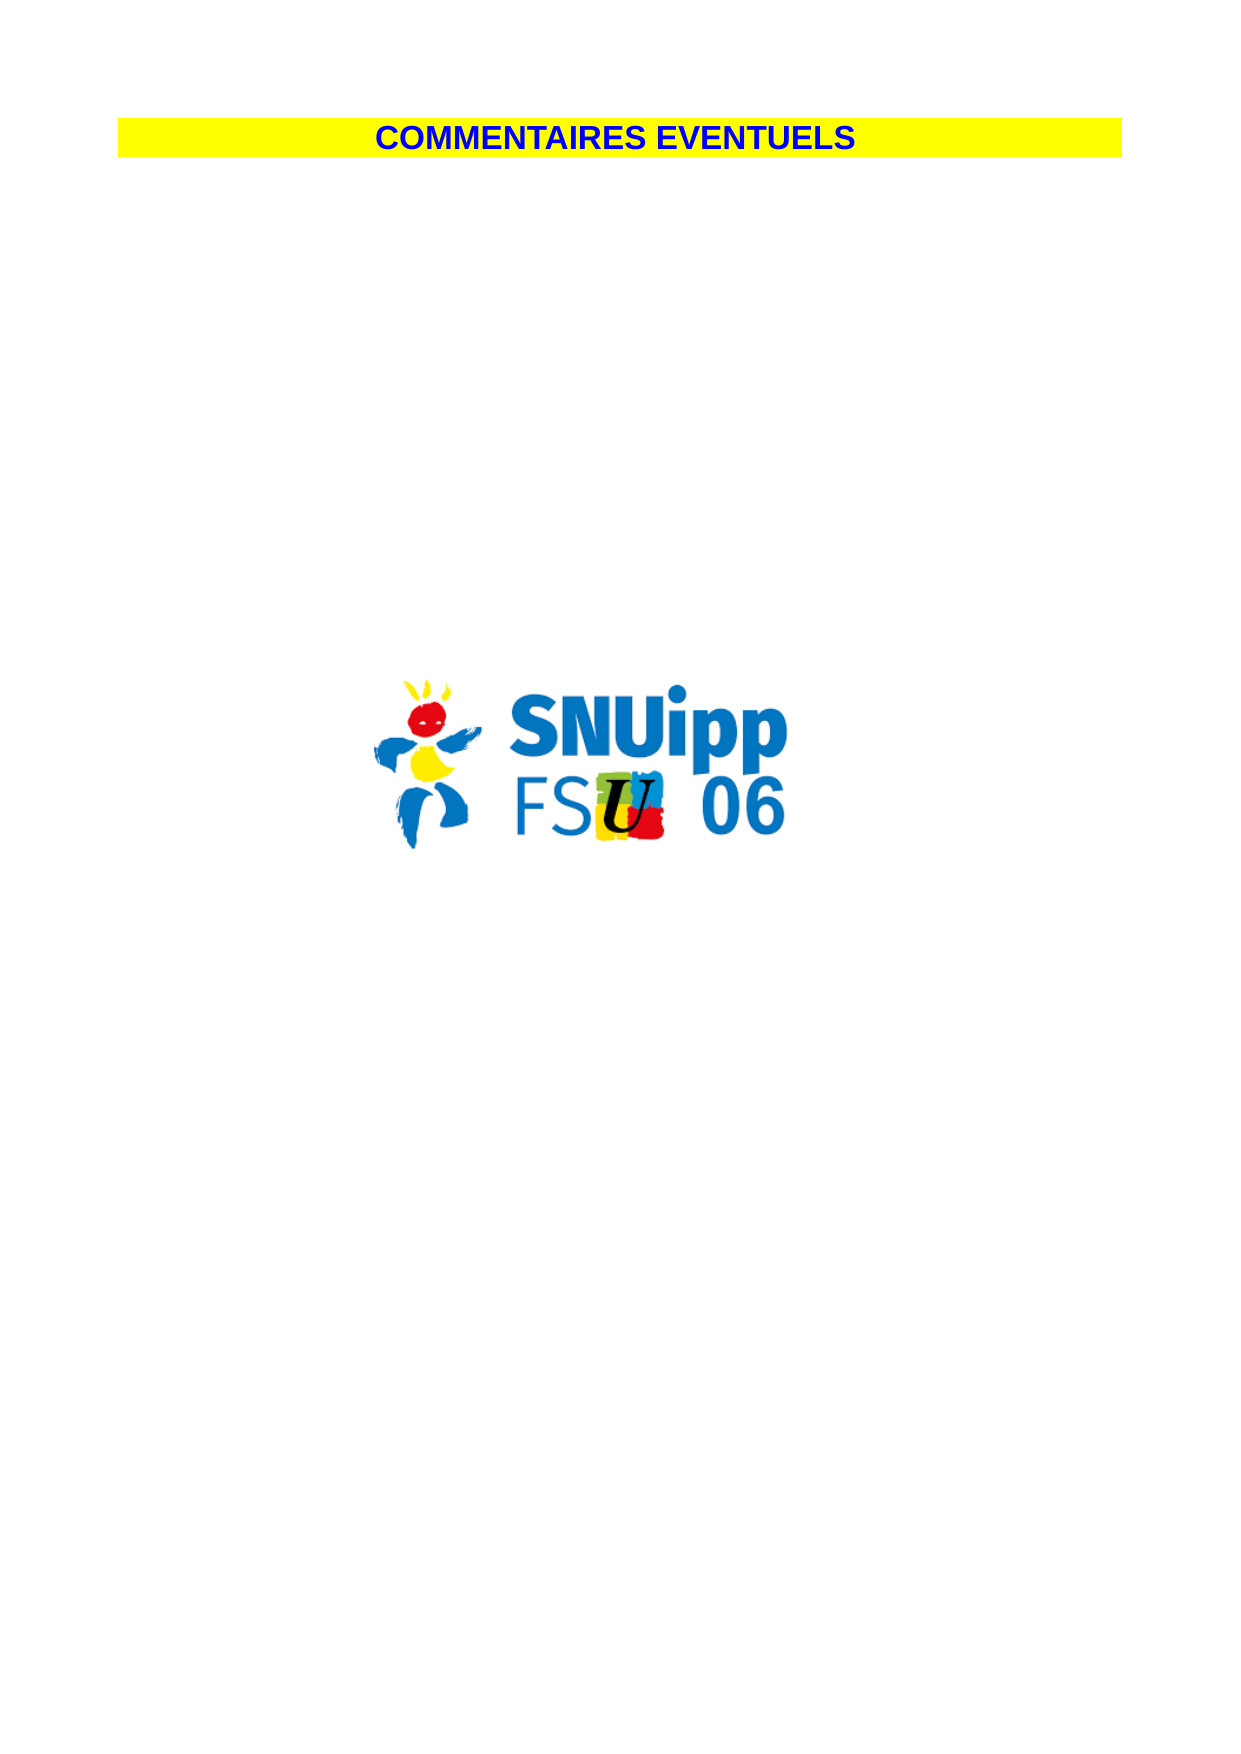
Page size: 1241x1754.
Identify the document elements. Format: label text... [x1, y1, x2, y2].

text COMMENTAIRES EVENTUELS [118, 118, 1122, 157]
picture [373, 680, 789, 851]
